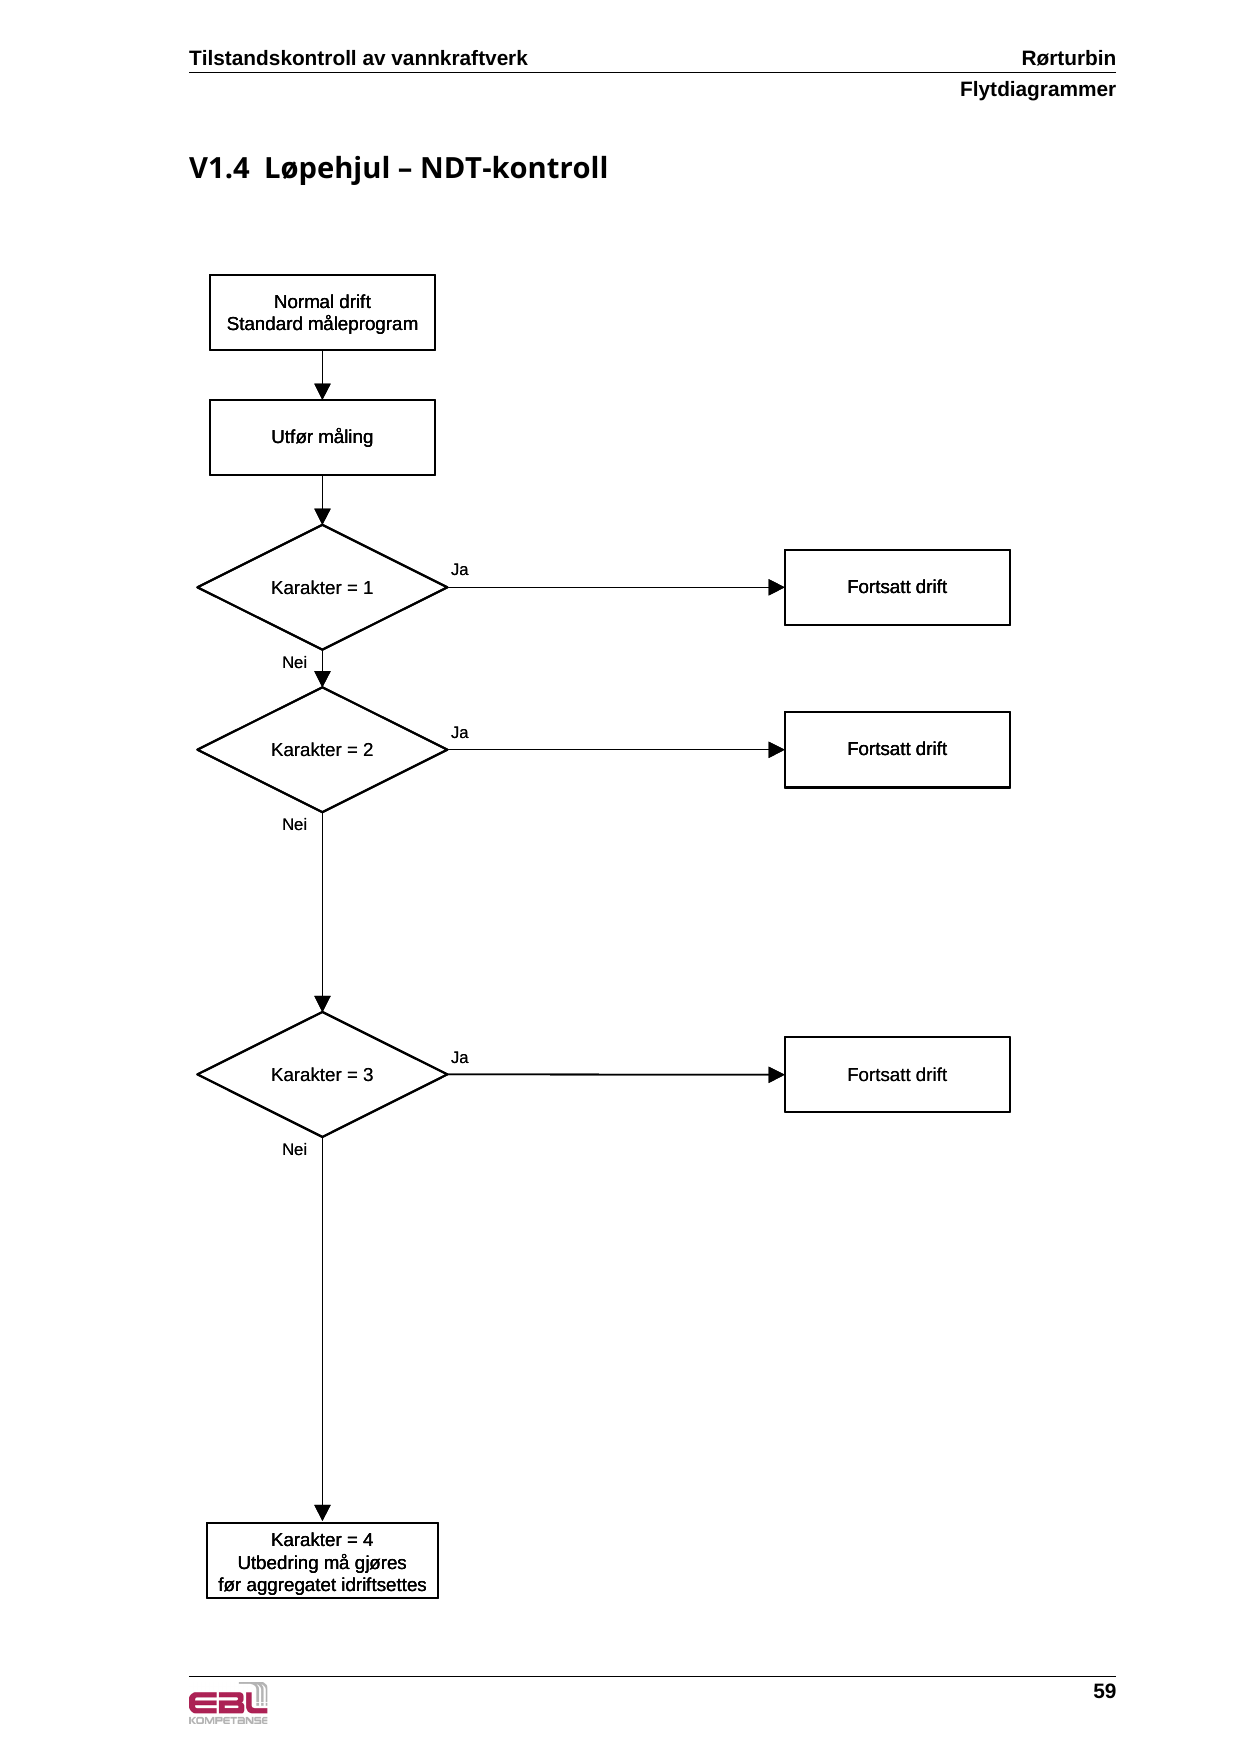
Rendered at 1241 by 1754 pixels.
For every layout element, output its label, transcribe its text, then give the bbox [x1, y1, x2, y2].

subtitle V1.4 Løpehjul – NDT-kontroll [189, 148, 1116, 187]
picture [189, 1682, 268, 1724]
